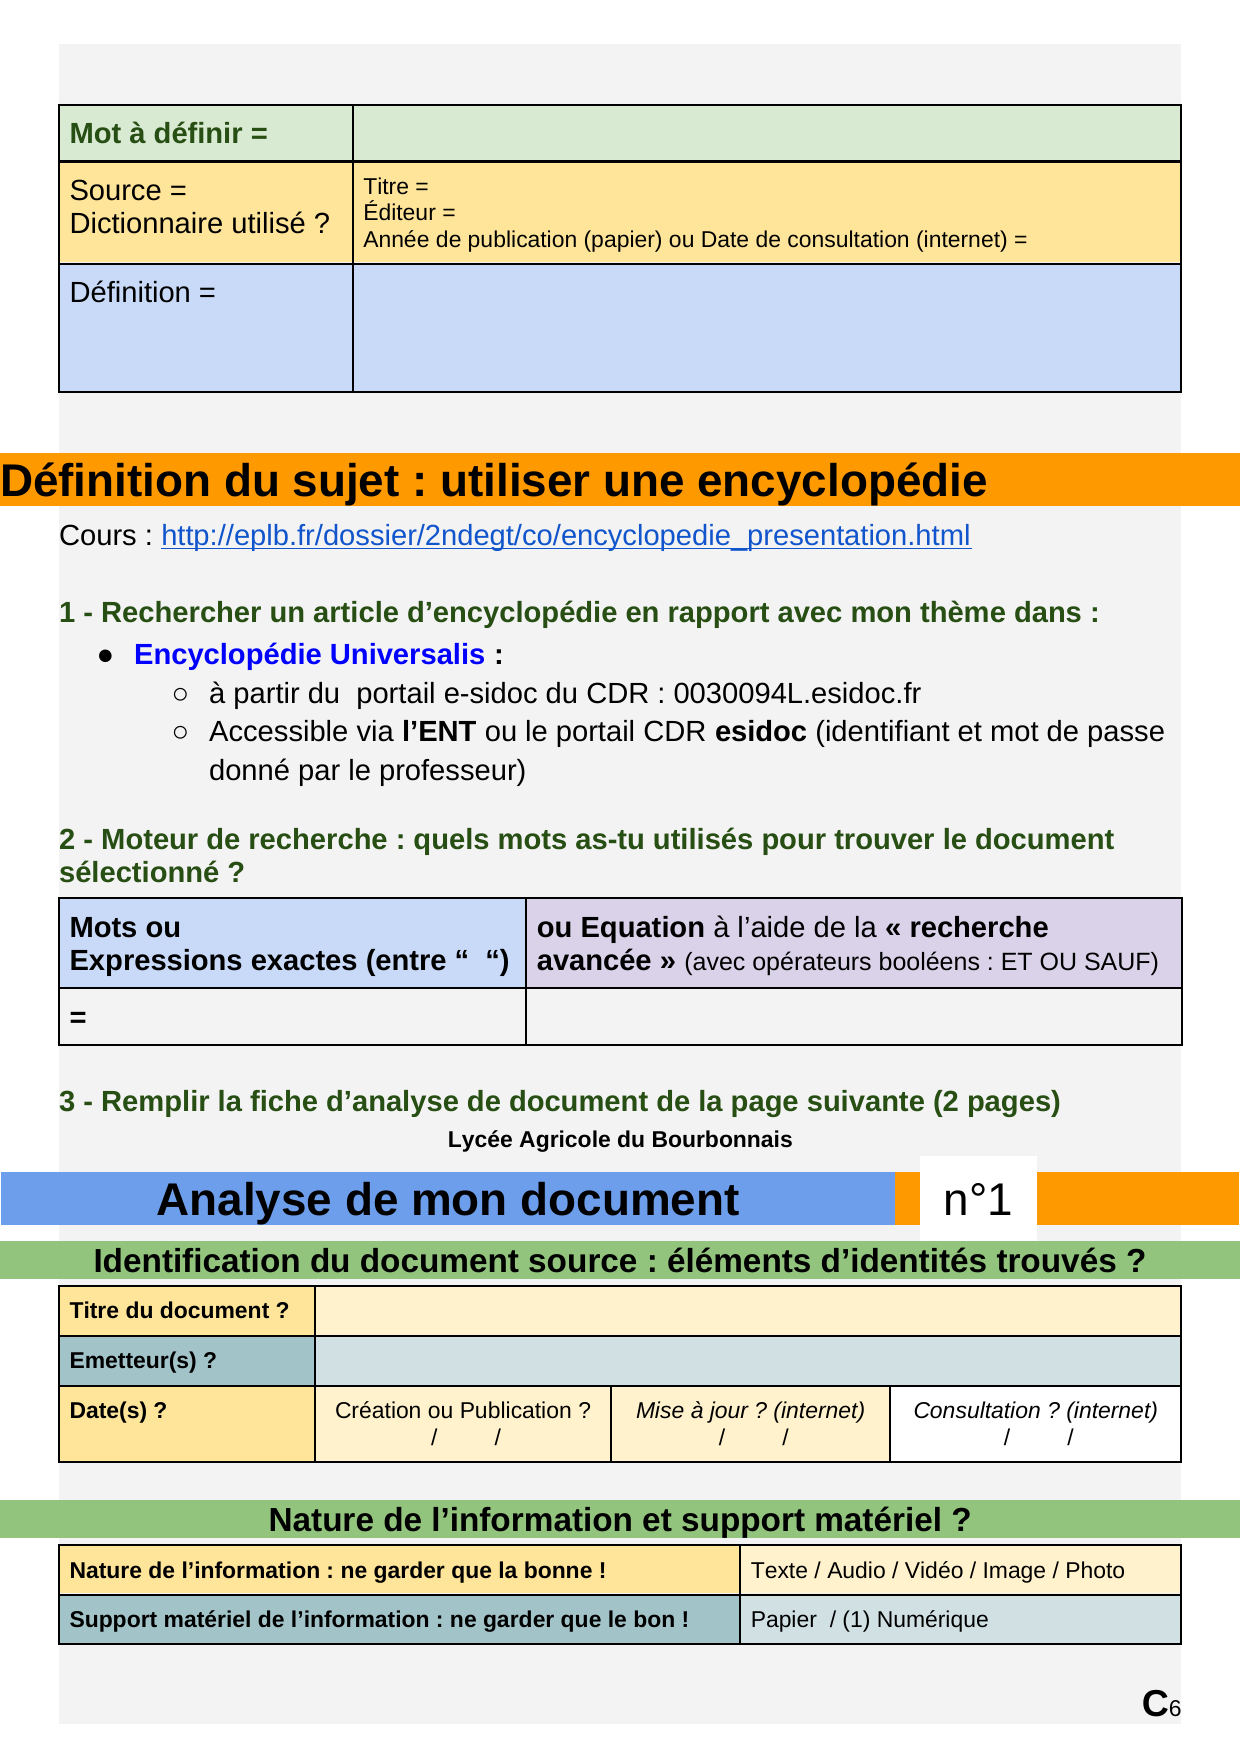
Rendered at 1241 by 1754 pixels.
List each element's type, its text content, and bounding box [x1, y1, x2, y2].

table_header Titre du document ? [60, 1287, 314, 1335]
table_cell Papier / (1) Numérique [741, 1596, 1180, 1643]
subtitle Identification du document source : éléments d’identités trouvés ? [0, 1241, 1240, 1279]
table_cell Support matériel de l’information : ne garder que le bon ! [60, 1596, 739, 1643]
table_header Analyse de mon document [1, 1225, 895, 1241]
text Cours : http://eplb.fr/dossier/2ndegt/co/encyclopedie_presentation.html [59, 518, 1181, 552]
table_cell Création ou Publication ? / / [316, 1387, 610, 1461]
table_header Mot à définir = [60, 106, 352, 160]
table_cell Mise à jour ? (internet) / / [612, 1387, 889, 1461]
table_header [895, 1156, 920, 1172]
text Lycée Agricole du Bourbonnais [59, 1126, 1181, 1152]
table_header Analyse de mon document [1, 1156, 895, 1172]
subtitle 1 - Rechercher un article d’encyclopédie en rapport avec mon thème dans : [59, 596, 1181, 629]
table_cell [527, 989, 1181, 1044]
subtitle 3 - Remplir la fiche d’analyse de document de la page suivante (2 pages) [59, 1084, 1181, 1118]
subtitle Définition du sujet : utiliser une encyclopédie [0, 453, 1240, 506]
table_header Mots ou Expressions exactes (entre “ “) [60, 899, 525, 987]
table_header [895, 1225, 920, 1241]
subtitle Nature de l’information et support matériel ? [0, 1500, 1240, 1538]
list Encyclopédie Universalis : [96, 637, 1181, 671]
table_header [354, 106, 1180, 160]
table_cell Source = Dictionnaire utilisé ? [60, 163, 352, 262]
table_cell Emetteur(s) ? [60, 1337, 314, 1385]
list à partir du portail e-sidoc du CDR : 0030094L.esidoc.fr [171, 676, 1181, 709]
table_header Texte / Audio / Vidéo / Image / Photo [741, 1546, 1180, 1593]
table_header ou Equation à l’aide de la « recherche avancée » (avec opérateurs booléens : ET OU SAUF) [527, 899, 1181, 987]
table_cell Titre = Éditeur = Année de publication (papier) ou Date de consultation (internet) = [354, 163, 1180, 262]
table_cell Définition = [60, 265, 352, 391]
table_header n°1 [920, 1156, 1037, 1241]
subtitle 2 - Moteur de recherche : quels mots as-tu utilisés pour trouver le document sélectionné ? [59, 822, 1181, 889]
table_header [1037, 1156, 1239, 1172]
table_header [316, 1287, 1180, 1335]
table_header [1037, 1225, 1239, 1241]
table_cell = [60, 989, 525, 1044]
table_header Nature de l’information : ne garder que la bonne ! [60, 1546, 739, 1593]
table_cell Consultation ? (internet) / / [891, 1387, 1180, 1461]
table_cell Date(s) ? [60, 1387, 314, 1461]
table_cell [354, 265, 1180, 391]
list Accessible via l’ENT ou le portail CDR esidoc (identifiant et mot de passe donné par le professeur) [171, 714, 1181, 787]
table_cell [316, 1337, 1180, 1385]
